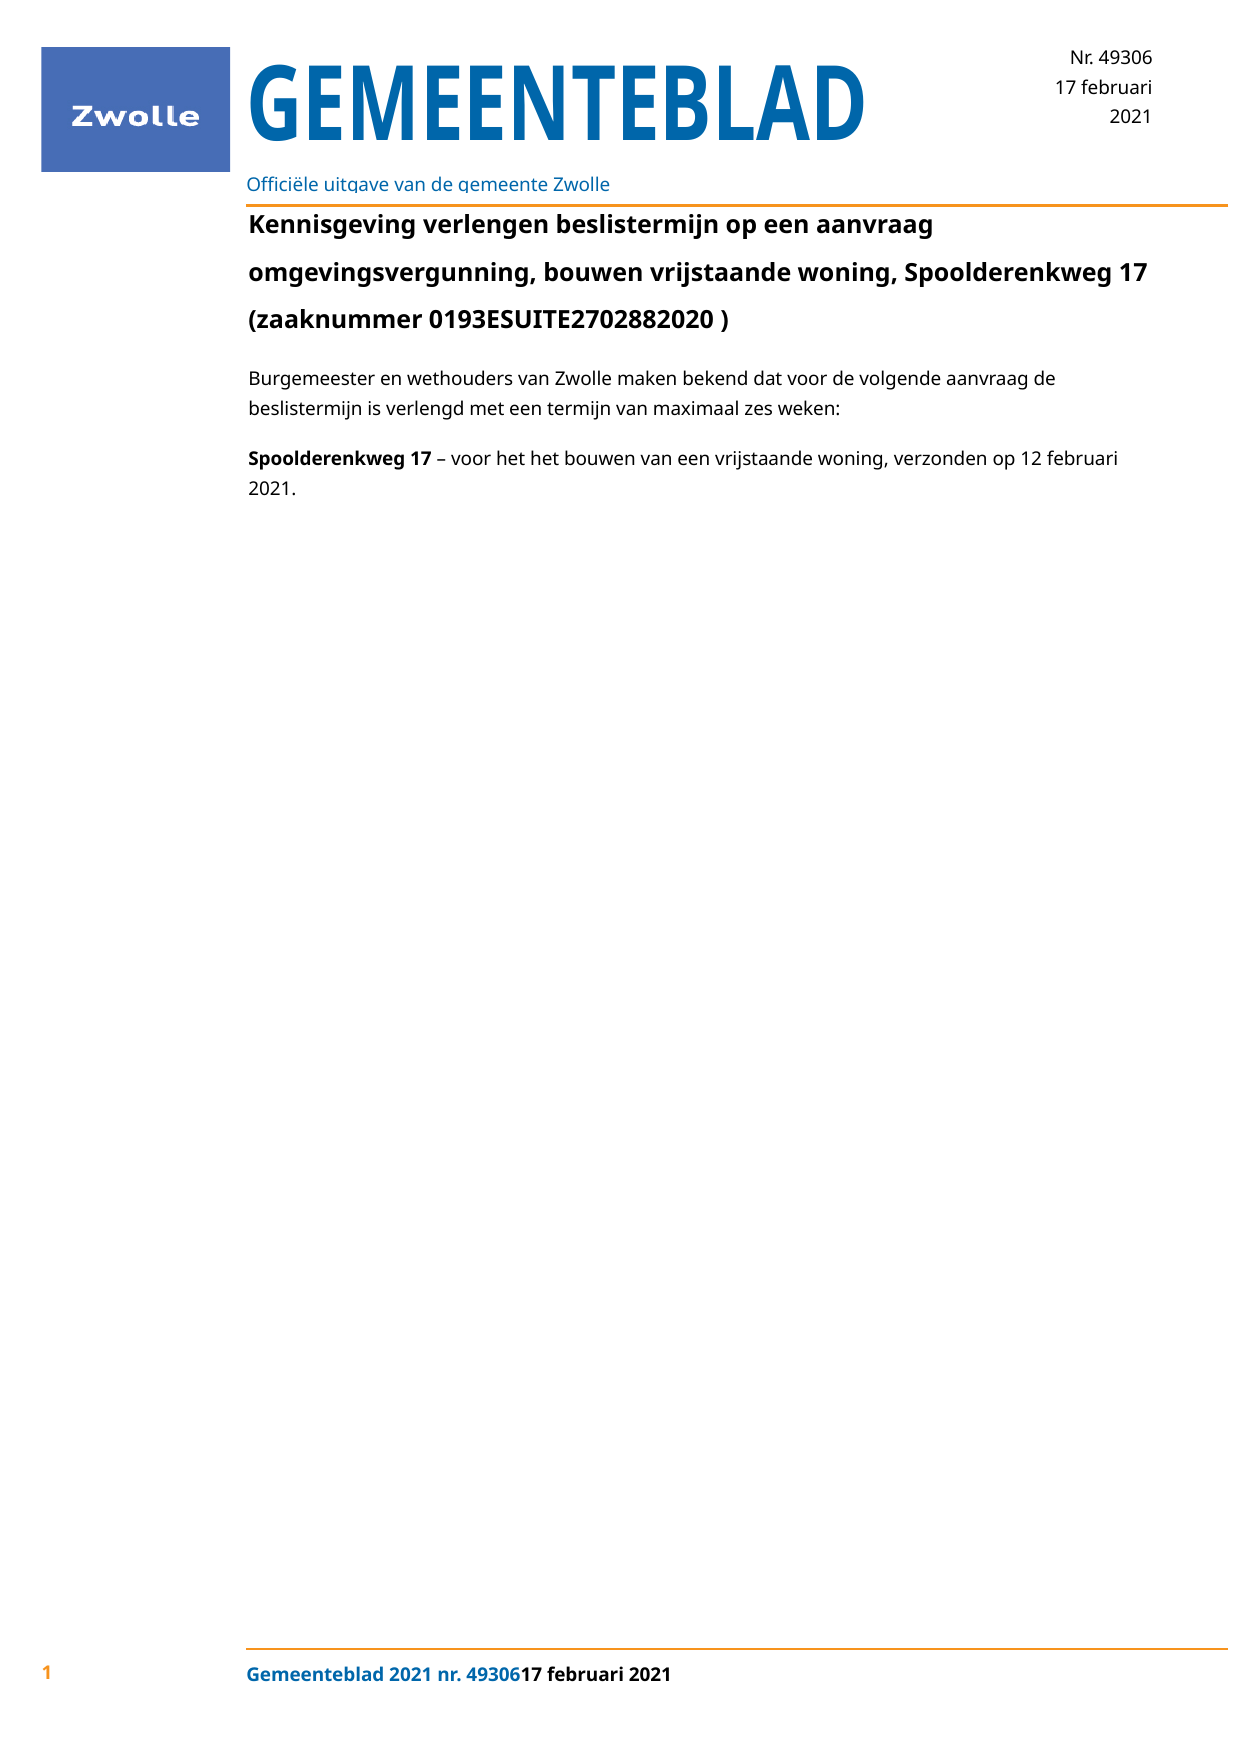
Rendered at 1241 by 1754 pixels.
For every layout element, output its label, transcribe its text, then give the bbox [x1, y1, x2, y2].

picture [41, 47, 231, 172]
text Kennisgeving verlengen beslistermijn op een aanvraag omgevingsvergunning, bouwen vrijstaande woning, Spoolderenkweg 17 (zaaknummer 0193ESUITE2702882020 ) [248, 207, 1152, 336]
text Burgemeester en wethouders van Zwolle maken bekend dat voor de volgende aanvraag de beslistermijn is verlengd met een termijn van maximaal zes weken: [248, 366, 1152, 421]
text Spoolderenkweg 17 – voor het het bouwen van een vrijstaande woning, verzonden op 12 februari 2021. [248, 446, 1152, 501]
